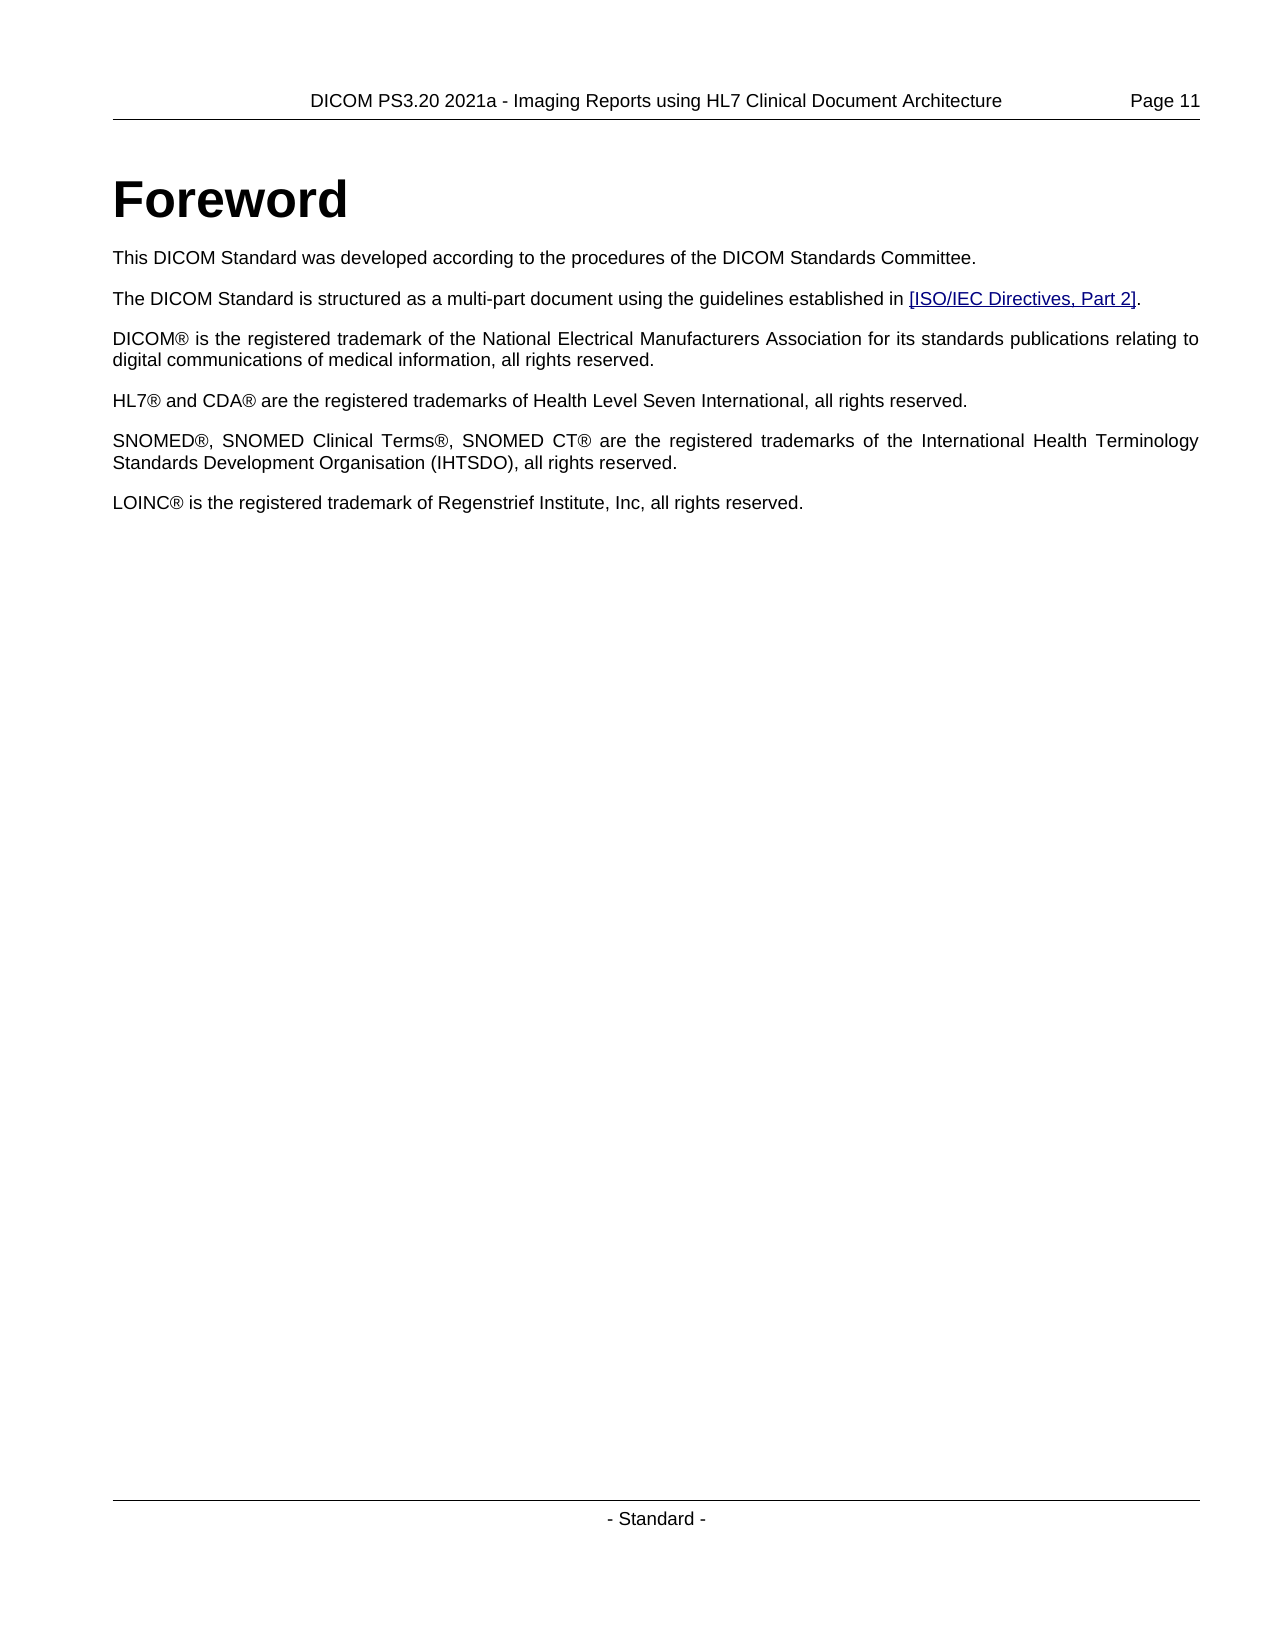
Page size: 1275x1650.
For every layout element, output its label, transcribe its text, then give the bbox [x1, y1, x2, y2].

text This DICOM Standard was developed according to the procedures of the DICOM Standards Committee. [112, 247, 1200, 269]
text SNOMED®, SNOMED Clinical Terms®, SNOMED CT® are the registered trademarks of the International Health Terminology Standards Development Organisation (IHTSDO), all rights reserved. [112, 430, 1200, 473]
text HL7® and CDA® are the registered trademarks of Health Level Seven International, all rights reserved. [112, 389, 1200, 411]
text Foreword [112, 169, 1200, 228]
text The DICOM Standard is structured as a multi-part document using the guidelines established in [ISO/IEC Directives, Part 2]. [112, 287, 1200, 309]
text LOINC® is the registered trademark of Regenstrief Institute, Inc, all rights reserved. [112, 492, 1200, 513]
text DICOM® is the registered trademark of the National Electrical Manufacturers Association for its standards publications relating to digital communications of medical information, all rights reserved. [112, 328, 1200, 371]
